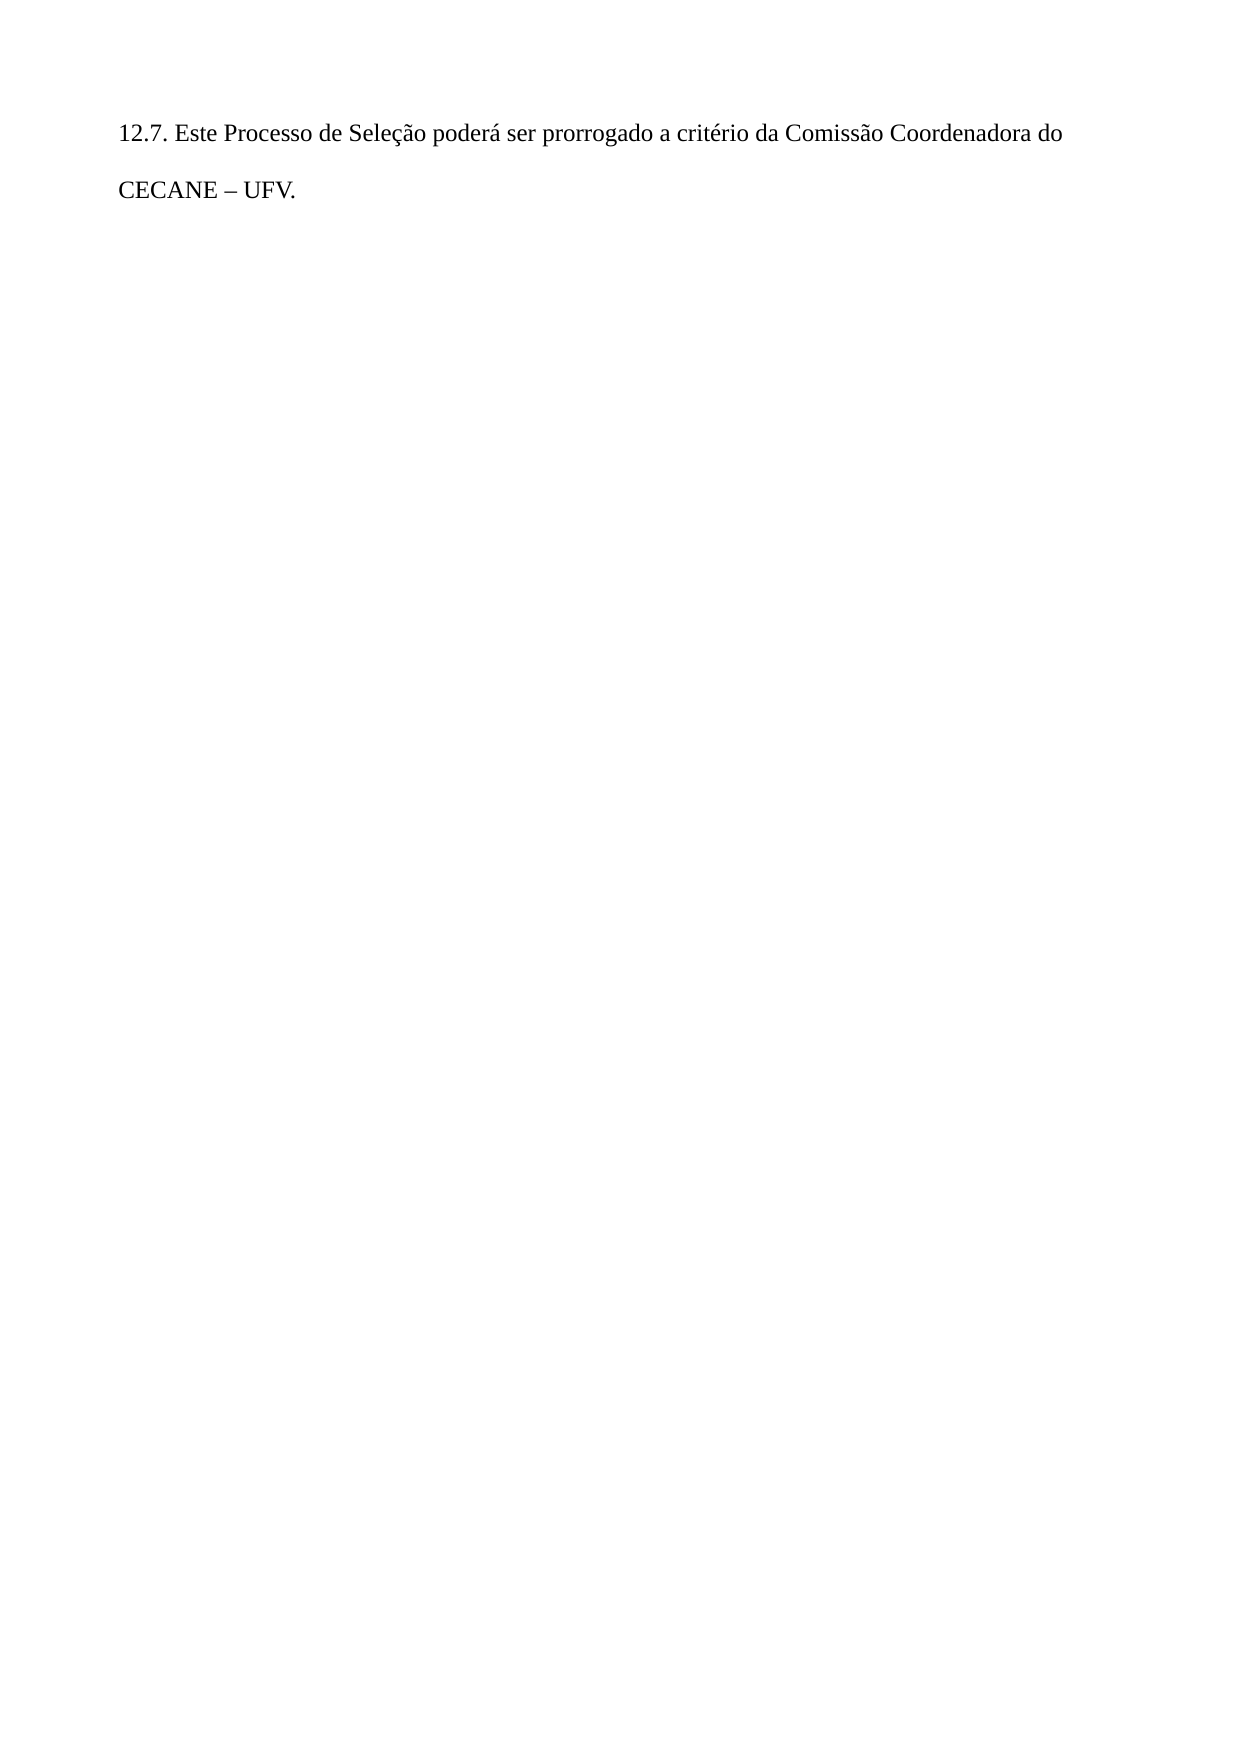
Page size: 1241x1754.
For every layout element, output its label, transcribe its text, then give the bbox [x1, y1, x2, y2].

text 12.7. Este Processo de Seleção poderá ser prorrogado a critério da Comissão Coordenadora do [118, 118, 1122, 147]
text CECANE – UFV. [118, 176, 1122, 204]
